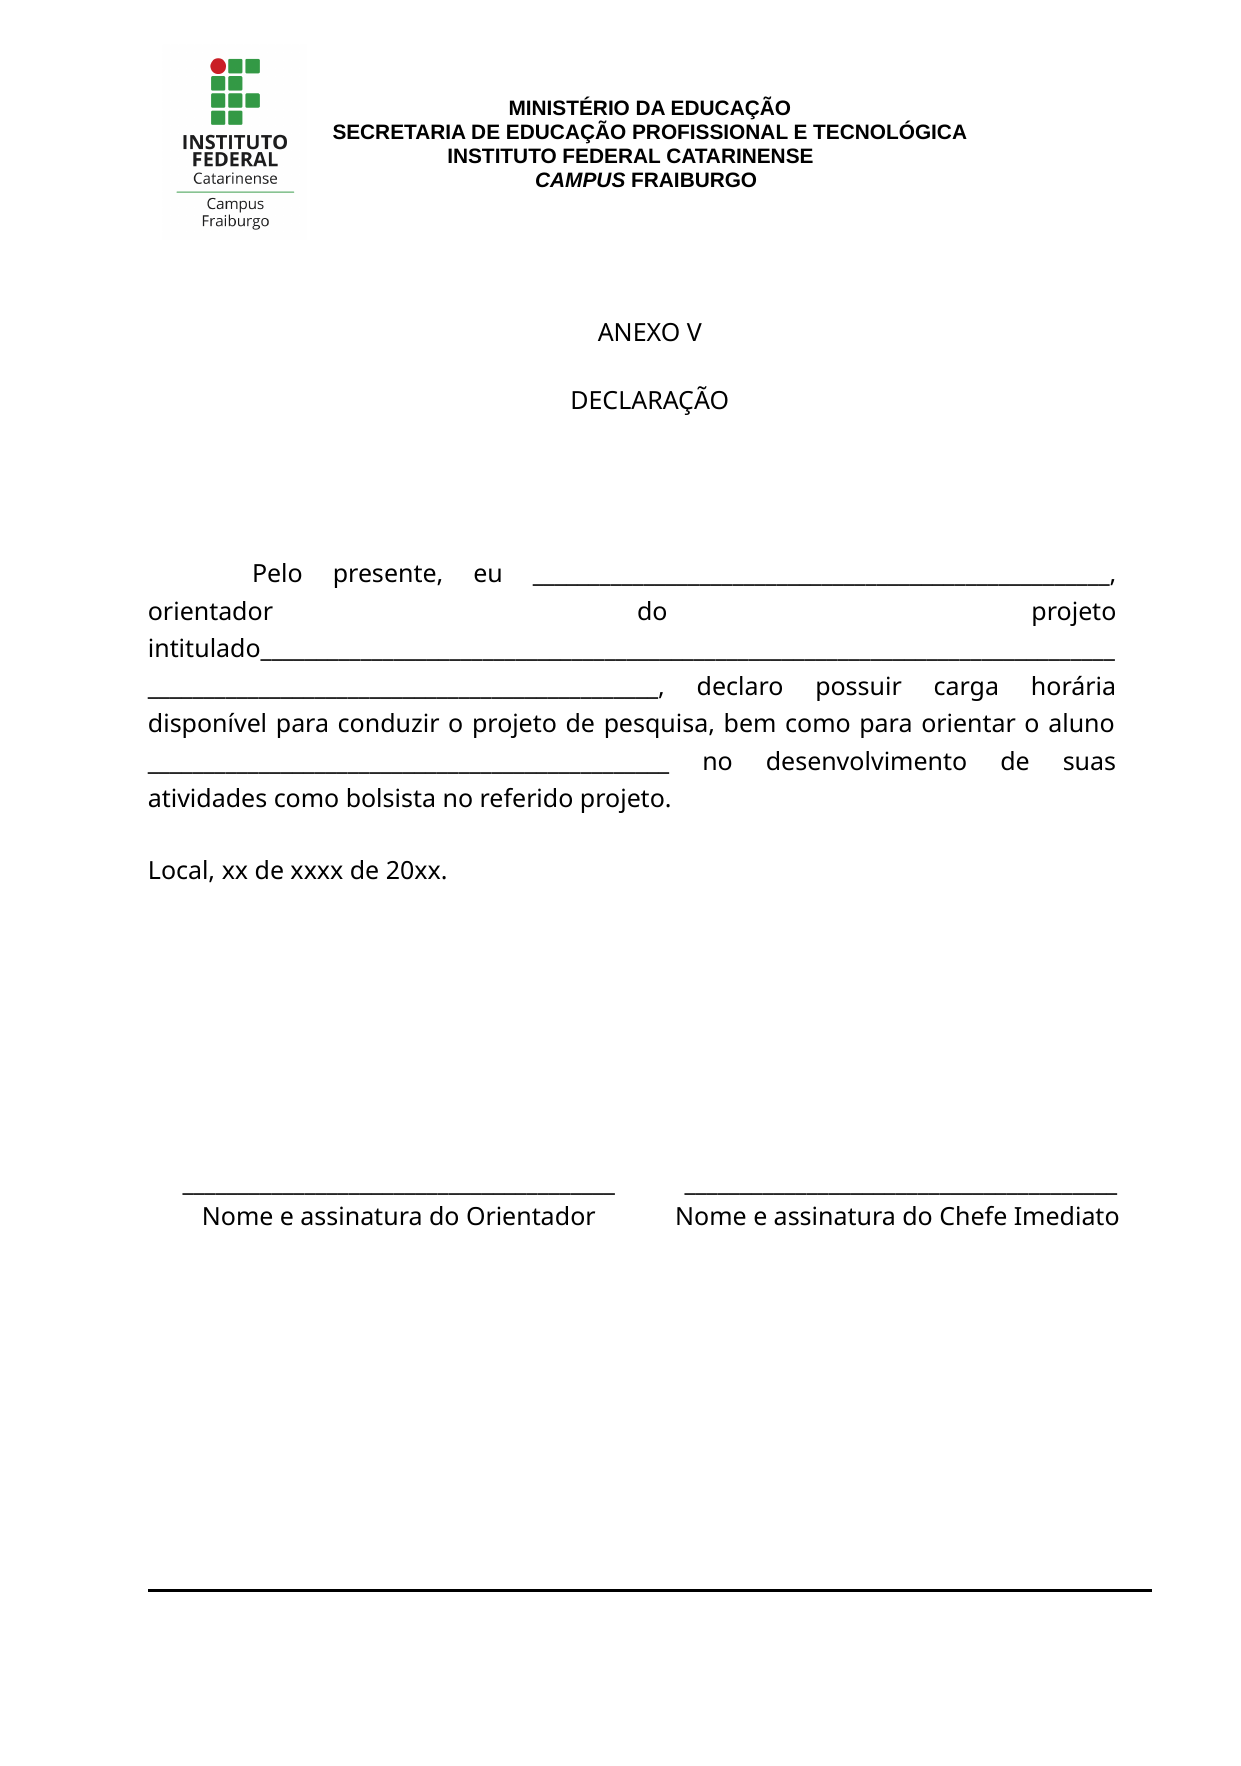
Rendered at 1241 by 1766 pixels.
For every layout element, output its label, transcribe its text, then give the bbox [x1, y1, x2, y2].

text ANEXO V [148, 314, 1152, 348]
picture [162, 44, 308, 240]
text Local, xx de xxxx de 20xx. [148, 853, 1152, 887]
table_header _______________________________________ Nome e assinatura do Chefe Imediato [650, 1057, 1152, 1239]
text Pelo presente, eu ____________________________________________________, orientador do projeto intitulado___________________________________________________________________________________________________________________________, declaro possuir carga horária disponível para conduzir o projeto de pesquisa, bem como para orientar o aluno _______________________________________________ no desenvolvimento de suas atividades como bolsista no referido projeto. [148, 553, 1116, 815]
text DECLARAÇÃO [148, 382, 1152, 416]
table_header _______________________________________ Nome e assinatura do Orientador [148, 1057, 649, 1239]
